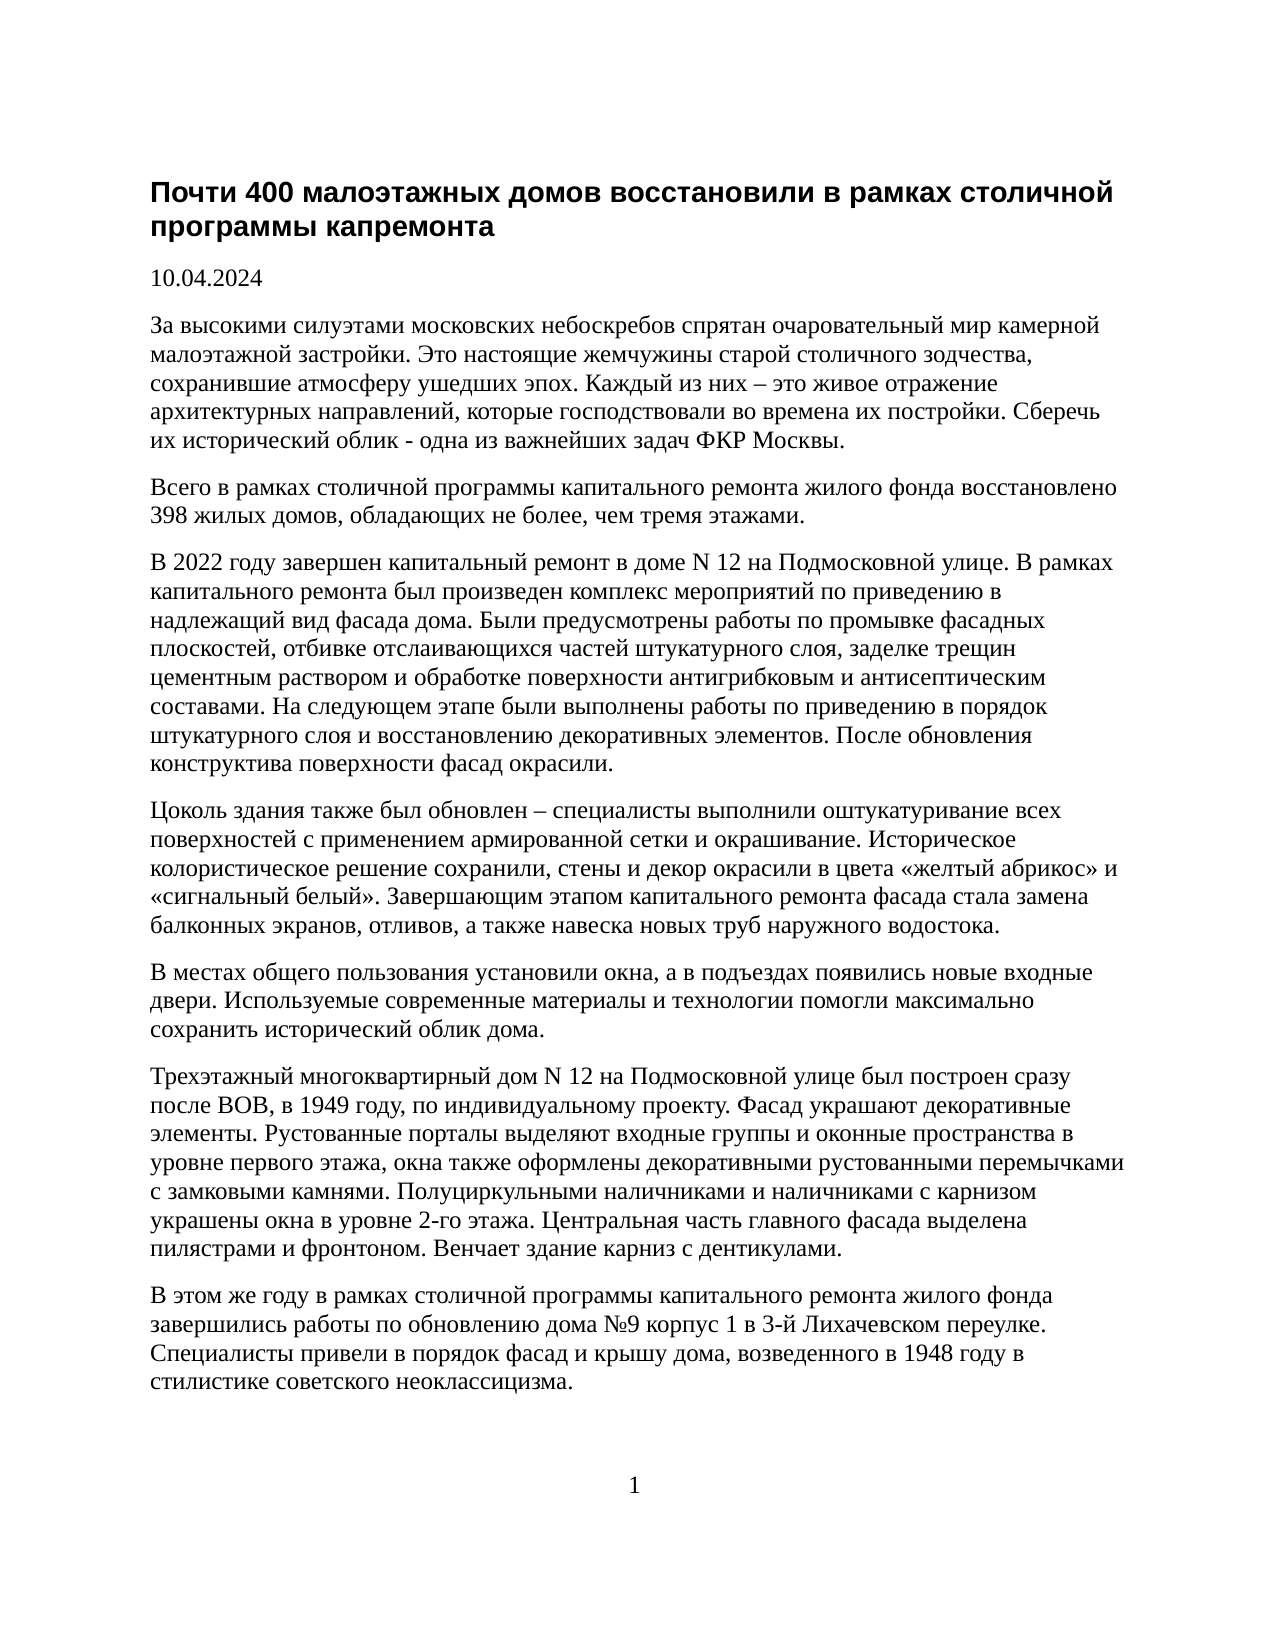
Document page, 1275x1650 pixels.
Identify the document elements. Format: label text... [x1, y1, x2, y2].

text Цоколь здания также был обновлен – специалисты выполнили оштукатуривание всех поверхностей с применением армированной сетки и окрашивание. Историческое колористическое решение сохранили, стены и декор окрасили в цвета «желтый абрикос» и «сигнальный белый». Завершающим этапом капитального ремонта фасада стала замена балконных экранов, отливов, а также навеска новых труб наружного водостока. [150, 795, 1125, 939]
text Трехэтажный многоквартирный дом N 12 на Подмосковной улице был построен сразу после ВОВ, в 1949 году, по индивидуальному проекту. Фасад украшают декоративные элементы. Рустованные порталы выделяют входные группы и оконные пространства в уровне первого этажа, окна также оформлены декоративными рустованными перемычками с замковыми камнями. Полуциркульными наличниками и наличниками с карнизом украшены окна в уровне 2-го этажа. Центральная часть главного фасада выделена пилястрами и фронтоном. Венчает здание карниз с дентикулами. [150, 1061, 1125, 1262]
text Всего в рамках столичной программы капитального ремонта жилого фонда восстановлено 398 жилых домов, обладающих не более, чем тремя этажами. [150, 472, 1125, 529]
subtitle Почти 400 малоэтажных домов восстановили в рамках столичной программы капремонта [150, 175, 1125, 242]
text 10.04.2024 [150, 263, 1125, 292]
text В 2022 году завершен капитальный ремонт в доме N 12 на Подмосковной улице. В рамках капитального ремонта был произведен комплекс мероприятий по приведению в надлежащий вид фасада дома. Были предусмотрены работы по промывке фасадных плоскостей, отбивке отслаивающихся частей штукатурного слоя, заделке трещин цементным раствором и обработке поверхности антигрибковым и антисептическим составами. На следующем этапе были выполнены работы по приведению в порядок штукатурного слоя и восстановлению декоративных элементов. После обновления конструктива поверхности фасад окрасили. [150, 547, 1125, 777]
text За высокими силуэтами московских небоскребов спрятан очаровательный мир камерной малоэтажной застройки. Это настоящие жемчужины старой столичного зодчества, сохранившие атмосферу ушедших эпох. Каждый из них – это живое отражение архитектурных направлений, которые господствовали во времена их постройки. Сберечь их исторический облик - одна из важнейших задач ФКР Москвы. [150, 310, 1125, 454]
text В этом же году в рамках столичной программы капитального ремонта жилого фонда завершились работы по обновлению дома №9 корпус 1 в 3-й Лихачевском переулке. Специалисты привели в порядок фасад и крышу дома, возведенного в 1948 году в стилистике советского неоклассицизма. [150, 1280, 1125, 1395]
text В местах общего пользования установили окна, а в подъездах появились новые входные двери. Используемые современные материалы и технологии помогли максимально сохранить исторический облик дома. [150, 957, 1125, 1043]
